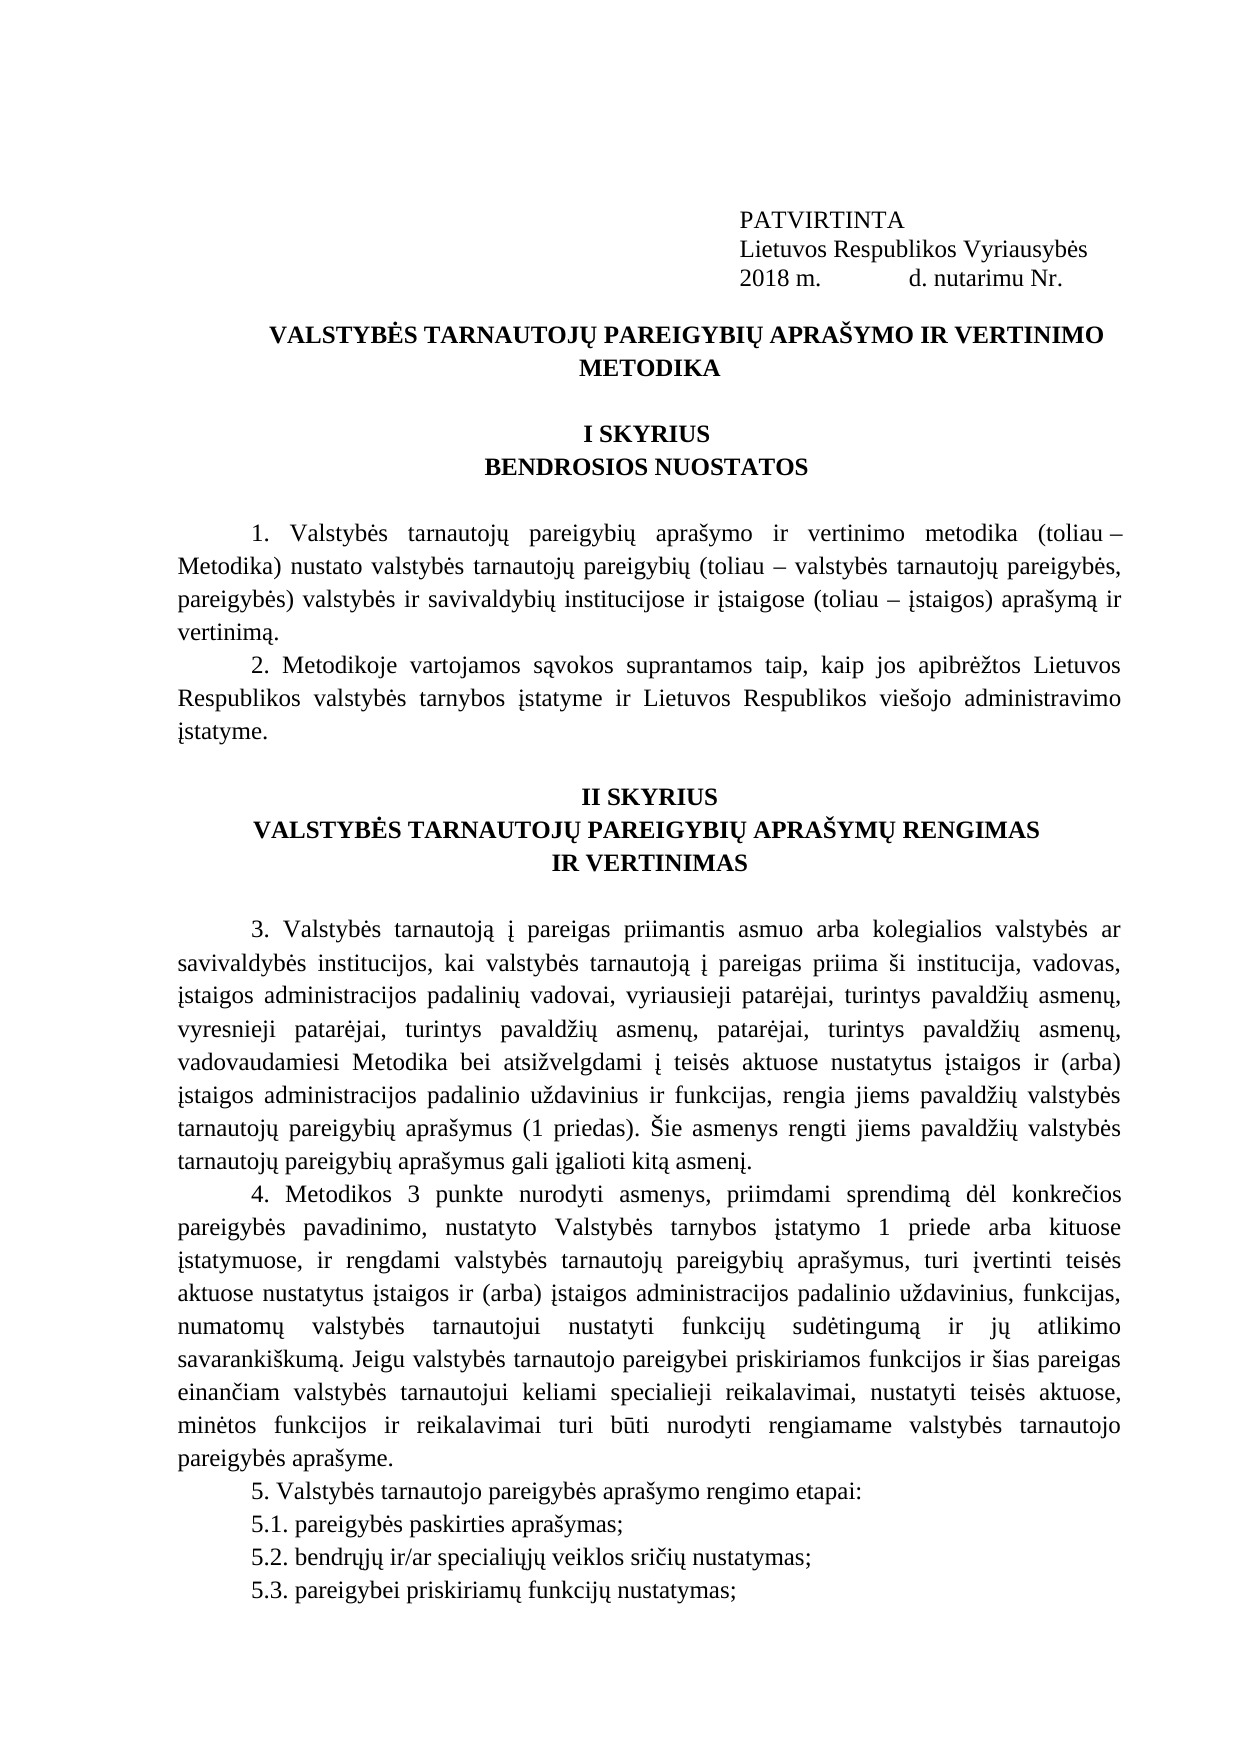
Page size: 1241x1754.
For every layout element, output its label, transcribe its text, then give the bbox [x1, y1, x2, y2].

text I SKYRIUS [177, 419, 1122, 448]
text IR VERTINIMAS [177, 848, 1122, 877]
text 3. Valstybės tarnautoją į pareigas priimantis asmuo arba kolegialios valstybės ar savivaldybės institucijos, kai valstybės tarnautoją į pareigas priima ši institucija, vadovas, įstaigos administracijos padalinių vadovai, vyriausieji patarėjai, turintys pavaldžių asmenų, vyresnieji patarėjai, turintys pavaldžių asmenų, patarėjai, turintys pavaldžių asmenų, vadovaudamiesi Metodika bei atsižvelgdami į teisės aktuose nustatytus įstaigos ir (arba) įstaigos administracijos padalinio uždavinius ir funkcijas, rengia jiems pavaldžių valstybės tarnautojų pareigybių aprašymus (1 priedas). Šie asmenys rengti jiems pavaldžių valstybės tarnautojų pareigybių aprašymus gali įgalioti kitą asmenį. [177, 914, 1122, 1174]
text BENDROSIOS NUOSTATOS [177, 452, 1122, 481]
text 4. Metodikos 3 punkte nurodyti asmenys, priimdami sprendimą dėl konkrečios pareigybės pavadinimo, nustatyto Valstybės tarnybos įstatymo 1 priede arba kituose įstatymuose, ir rengdami valstybės tarnautojų pareigybių aprašymus, turi įvertinti teisės aktuose nustatytus įstaigos ir (arba) įstaigos administracijos padalinio uždavinius, funkcijas, numatomų valstybės tarnautojui nustatyti funkcijų sudėtingumą ir jų atlikimo savarankiškumą. Jeigu valstybės tarnautojo pareigybei priskiriamos funkcijos ir šias pareigas einančiam valstybės tarnautojui keliami specialieji reikalavimai, nustatyti teisės aktuose, minėtos funkcijos ir reikalavimai turi būti nurodyti rengiamame valstybės tarnautojo pareigybės aprašyme. [177, 1179, 1122, 1472]
text 5.2. bendrųjų ir/ar specialiųjų veiklos sričių nustatymas; [177, 1542, 1122, 1571]
text II SKYRIUS [177, 782, 1122, 811]
text 5.1. pareigybės paskirties aprašymas; [177, 1509, 1122, 1538]
text 1. Valstybės tarnautojų pareigybių aprašymo ir vertinimo metodika (toliau – Metodika) nustato valstybės tarnautojų pareigybių (toliau – valstybės tarnautojų pareigybės, pareigybės) valstybės ir savivaldybių institucijose ir įstaigose (toliau – įstaigos) aprašymą ir vertinimą. [177, 518, 1122, 646]
text 2. Metodikoje vartojamos sąvokos suprantamos taip, kaip jos apibrėžtos Lietuvos Respublikos valstybės tarnybos įstatyme ir Lietuvos Respublikos viešojo administravimo įstatyme. [177, 650, 1122, 745]
text 5. Valstybės tarnautojo pareigybės aprašymo rengimo etapai: [177, 1476, 1122, 1505]
table_header Patvirtinta Lietuvos Respublikos Vyriausybės 2018 m. d. nutarimu Nr. [728, 148, 1170, 291]
text 5.3. pareigybei priskiriamų funkcijų nustatymas; [177, 1575, 1122, 1604]
text VALSTYBĖS TARNAUTOJŲ PAREIGYBIŲ APRAŠYMŲ RENGIMAS [177, 816, 1122, 844]
text VALSTYBĖS TARNAUTOJŲ pareigybių aprašymo ir vertinimo METODIKA [177, 320, 1122, 382]
